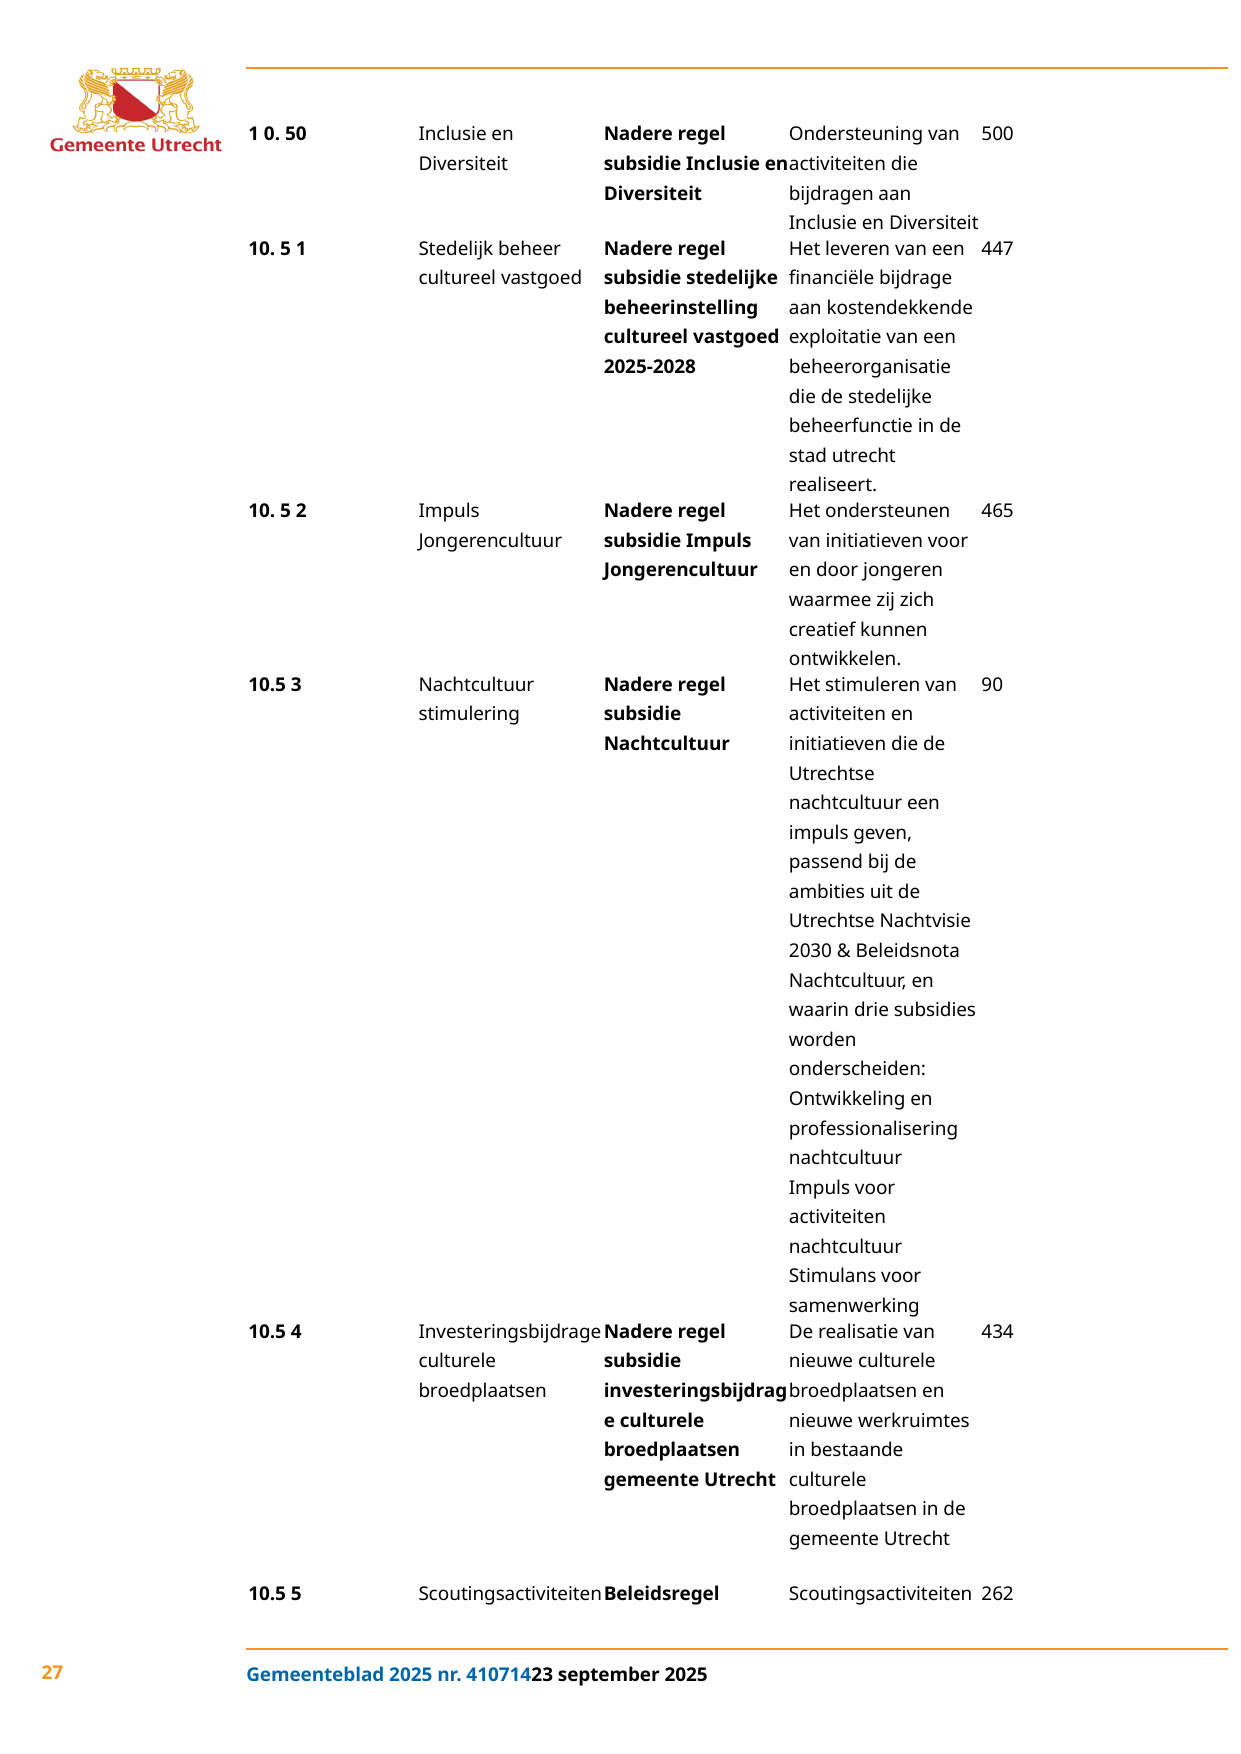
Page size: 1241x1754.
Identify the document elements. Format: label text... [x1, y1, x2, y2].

table_cell 90 [981, 671, 1152, 1318]
table_cell [604, 95, 789, 121]
picture [41, 47, 231, 172]
table_cell Nadere regel subsidie investeringsbijdrage culturele broedplaatsen gemeente Utrecht [604, 1318, 789, 1580]
table_cell Investeringsbijdrage culturele broedplaatsen [418, 1318, 603, 1580]
table_cell Inclusie en Diversiteit [418, 121, 603, 235]
table_cell Nadere regel subsidie Nachtcultuur [604, 671, 789, 1318]
table_cell 10.5 4 [248, 1318, 418, 1580]
table_cell [789, 95, 981, 121]
table_cell De realisatie van nieuwe culturele broedplaatsen en nieuwe werkruimtes in bestaande culturele broedplaatsen in de gemeente Utrecht [789, 1318, 981, 1580]
table_cell Ondersteuning van activiteiten die bijdragen aan Inclusie en Diversiteit [789, 121, 981, 235]
table_cell 1 0. 50 [248, 121, 418, 235]
table_cell 10. 5 1 [248, 235, 418, 497]
table_cell Scoutingsactiviteiten [418, 1580, 603, 1606]
table_cell 500 [981, 121, 1152, 235]
table_cell [418, 95, 603, 121]
table_cell Nadere regel subsidie Impuls Jongerencultuur [604, 498, 789, 671]
table_cell Het stimuleren van activiteiten en initiatieven die de Utrechtse nachtcultuur een impuls geven, passend bij de ambities uit de Utrechtse Nachtvisie 2030 & Beleidsnota Nachtcultuur, en waarin drie subsidies worden onderscheiden: Ontwikkeling en professionalisering nachtcultuur Impuls voor activiteiten nachtcultuur Stimulans voor samenwerking [789, 671, 981, 1318]
table_cell Scoutingsactiviteiten [789, 1580, 981, 1606]
table_cell [981, 95, 1152, 121]
table_cell Nadere regel subsidie stedelijke beheerinstelling cultureel vastgoed 2025-2028 [604, 235, 789, 497]
table_cell Impuls Jongerencultuur [418, 498, 603, 671]
table_cell Stedelijk beheer cultureel vastgoed [418, 235, 603, 497]
table_cell 465 [981, 498, 1152, 671]
table_cell Nadere regel subsidie Inclusie en Diversiteit [604, 121, 789, 235]
table_cell 10. 5 2 [248, 498, 418, 671]
table_cell [248, 95, 418, 121]
table_cell 10.5 3 [248, 671, 418, 1318]
table_cell Het leveren van een financiële bijdrage aan kostendekkende exploitatie van een beheerorganisatie die de stedelijke beheerfunctie in de stad utrecht realiseert. [789, 235, 981, 497]
table_cell 10.5 5 [248, 1580, 418, 1606]
table_cell 262 [981, 1580, 1152, 1606]
table_cell 447 [981, 235, 1152, 497]
table_cell Beleidsregel Scoutingactiviteiten [604, 1580, 789, 1606]
table_cell Het ondersteunen van initiatieven voor en door jongeren waarmee zij zich creatief kunnen ontwikkelen. [789, 498, 981, 671]
table_cell 434 [981, 1318, 1152, 1580]
table_cell Nachtcultuur stimulering [418, 671, 603, 1318]
